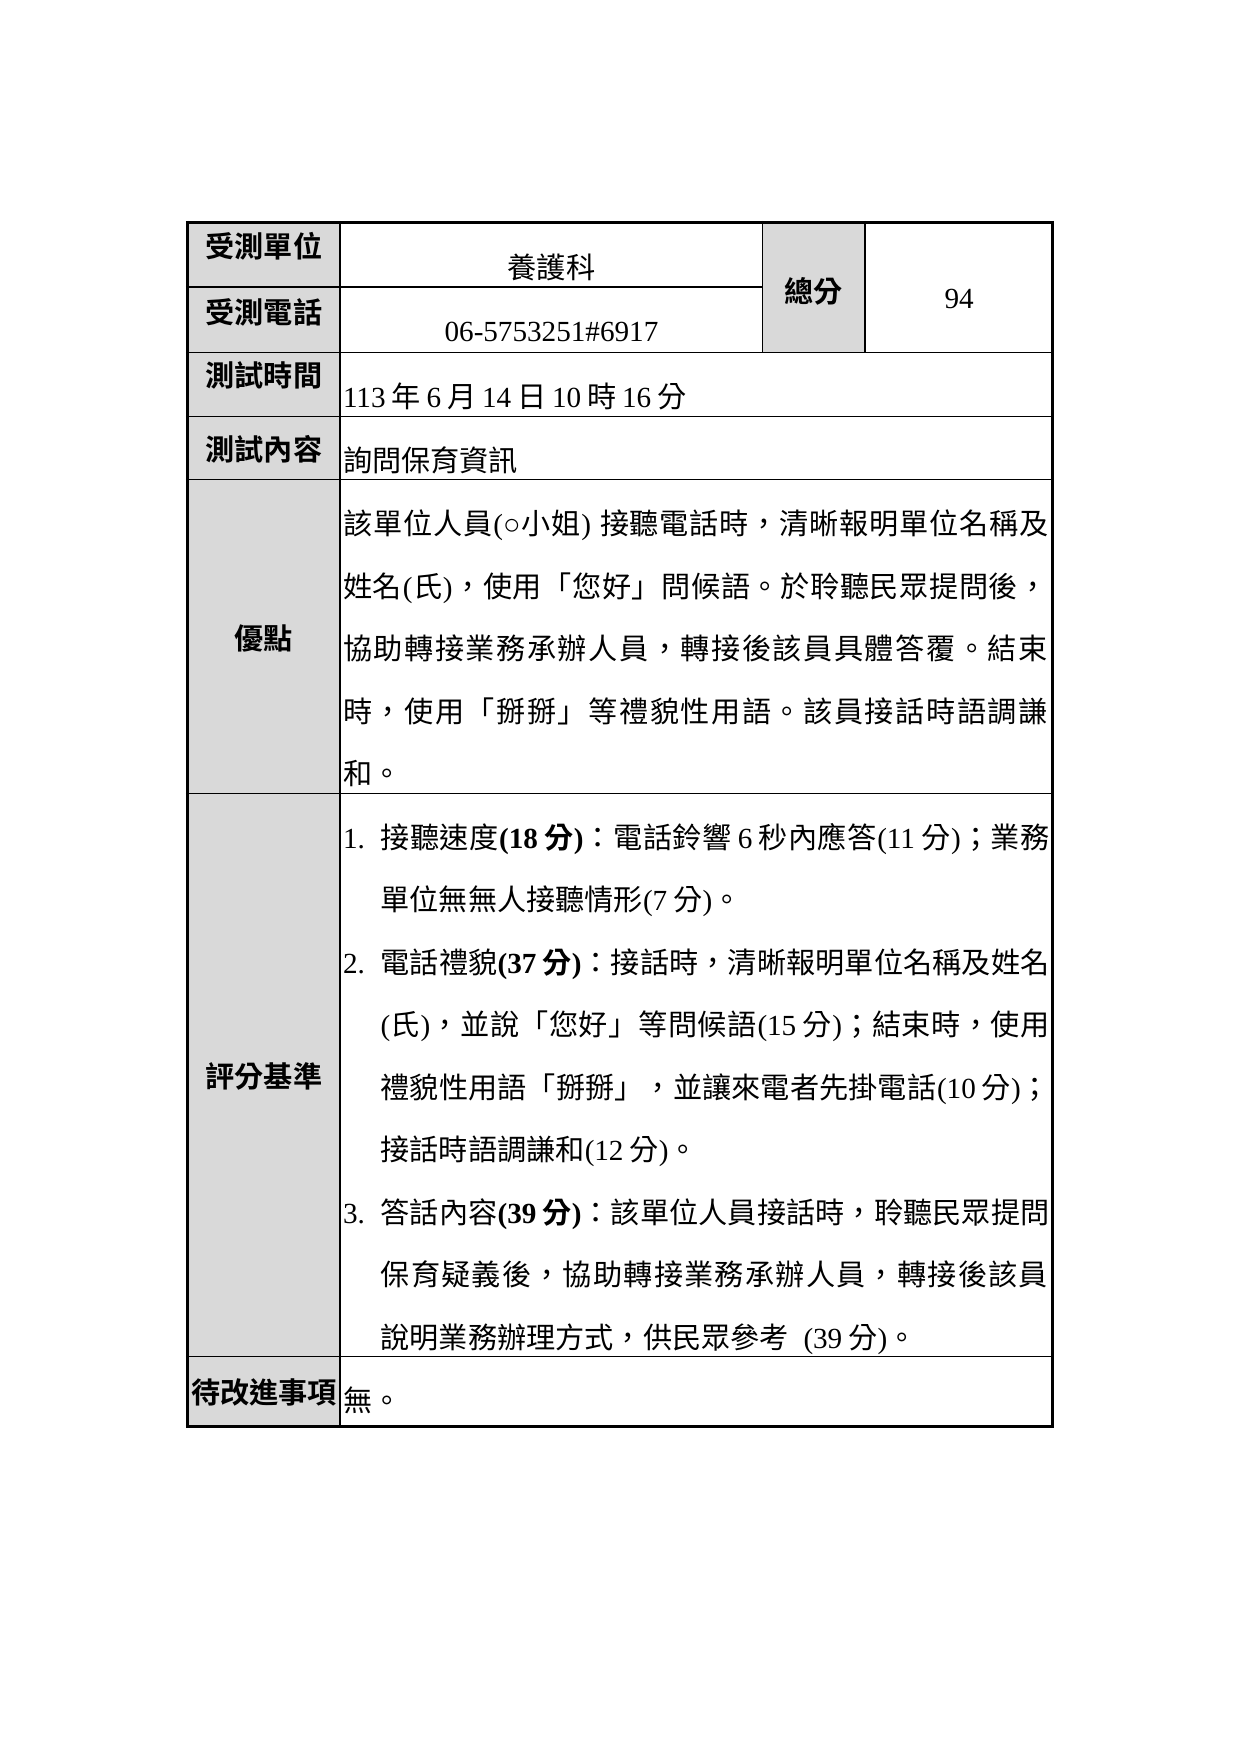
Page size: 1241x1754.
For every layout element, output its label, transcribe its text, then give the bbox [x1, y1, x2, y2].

table_cell 06-5753251#6917 [341, 288, 762, 352]
table_header 94 [866, 224, 1051, 352]
table_header 養護科 [341, 224, 762, 286]
table_cell 詢問保育資訊 [341, 417, 1051, 479]
table_cell 評分基準 [189, 794, 339, 1356]
table_cell 該單位人員(○小姐) 接聽電話時，清晰報明單位名稱及姓名(氏)，使用「您好」問候語。於聆聽民眾提問後，協助轉接業務承辦人員，轉接後該員具體答覆。結束時，使用「掰掰」等禮貌性用語。該員接話時語調謙和。 [341, 480, 1051, 793]
table_cell 113年6月14日10時16分 [341, 353, 1051, 416]
table_cell 受測電話 [189, 288, 339, 352]
table_cell 測試時間 [189, 353, 339, 416]
table_header 受測單位 [189, 224, 339, 286]
table_cell 測試內容 [189, 417, 339, 479]
table_cell 待改進事項 [189, 1357, 339, 1425]
table_cell 無。 [341, 1357, 1051, 1425]
table_cell 接聽速度(18分)：電話鈴響6秒內應答(11分)；業務單位無無人接聽情形(7分)。 電話禮貌(37分)：接話時，清晰報明單位名稱及姓名(氏)，並說「您好」等問候語(15分)；結束時，使用禮貌性用語「掰掰」，並讓來電者先掛電話(10分)；接話時語調謙和(12分)。 答話內容(39分)：該單位人員接話時，聆聽民眾提問保育疑義後，協助轉接業務承辦人員，轉接後該員說明業務辦理方式，供民眾參考 (39分)。 [341, 794, 1051, 1356]
table_cell 優點 [189, 480, 339, 793]
table_header 總分 [763, 224, 864, 352]
